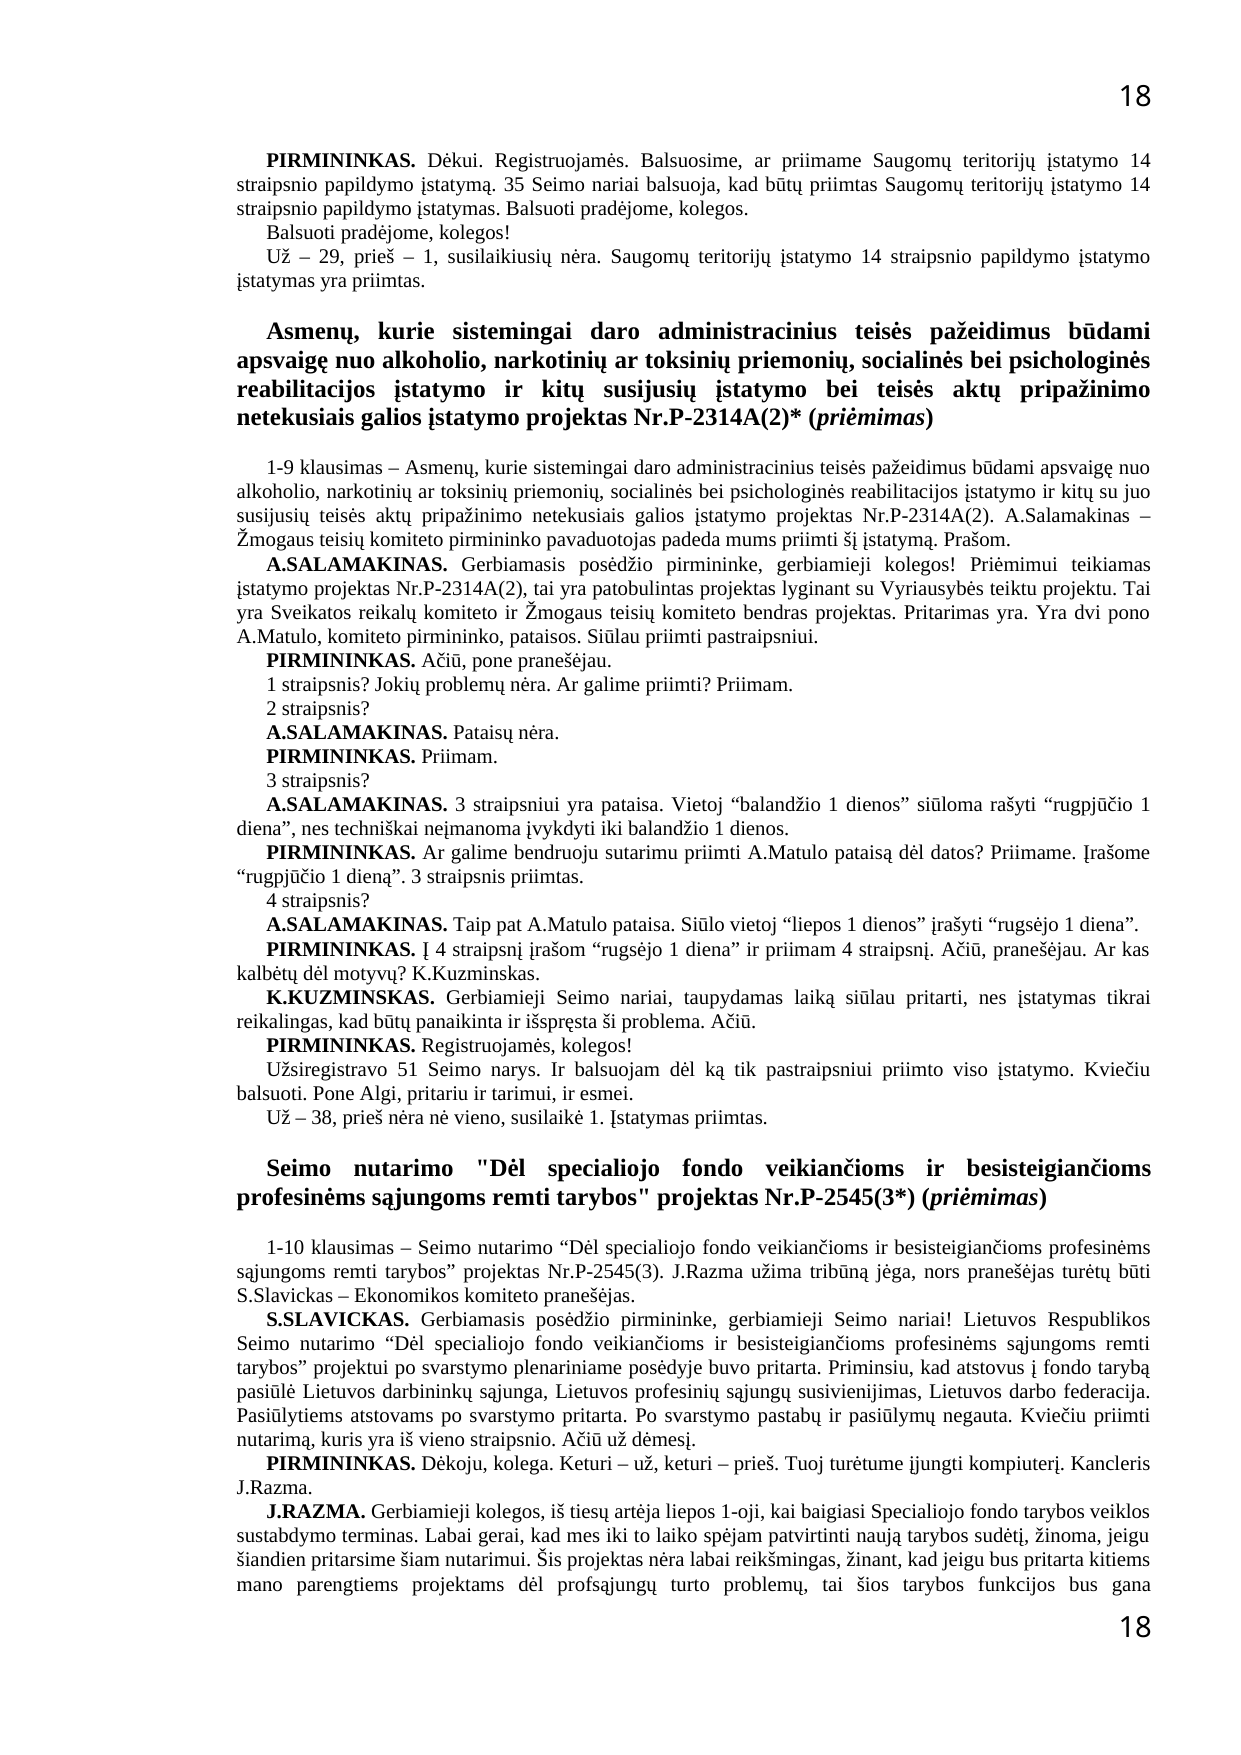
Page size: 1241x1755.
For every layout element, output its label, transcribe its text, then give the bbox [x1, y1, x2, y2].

text 4 straipsnis? [236, 888, 1152, 912]
text PIRMININKAS. Į 4 straipsnį įrašom “rugsėjo 1 diena” ir priimam 4 straipsnį. Ačiū, pranešėjau. Ar kas kalbėtų dėl motyvų? K.Kuzminskas. [236, 936, 1152, 984]
text PIRMININKAS. Dėkoju, kolega. Keturi – už, keturi – prieš. Tuoj turėtume įjungti kompiuterį. Kancleris J.Razma. [236, 1451, 1152, 1499]
text A.SALAMAKINAS. Pataisų nėra. [236, 720, 1152, 744]
text A.SALAMAKINAS. 3 straipsniui yra pataisa. Vietoj “balandžio 1 dienos” siūloma rašyti “rugpjūčio 1 diena”, nes techniškai neįmanoma įvykdyti iki balandžio 1 dienos. [236, 792, 1152, 840]
text 1-10 klausimas – Seimo nutarimo “Dėl specialiojo fondo veikiančioms ir besisteigiančioms profesinėms sąjungoms remti tarybos” projektas Nr.P-2545(3). J.Razma užima tribūną jėga, nors pranešėjas turėtų būti S.Slavickas – Ekonomikos komiteto pranešėjas. [236, 1234, 1152, 1307]
text PIRMININKAS. Registruojamės, kolegos! [236, 1033, 1152, 1057]
text 1-9 klausimas – Asmenų, kurie sistemingai daro administracinius teisės pažeidimus būdami apsvaigę nuo alkoholio, narkotinių ar toksinių priemonių, socialinės bei psichologinės reabilitacijos įstatymo ir kitų su juo susijusių teisės aktų pripažinimo netekusiais galios įstatymo projektas Nr.P-2314A(2). A.Salamakinas – Žmogaus teisių komiteto pirmininko pavaduotojas padeda mums priimti šį įstatymą. Prašom. [236, 455, 1152, 551]
text PIRMININKAS. Ačiū, pone pranešėjau. [236, 648, 1152, 672]
text Už – 38, prieš nėra nė vieno, susilaikė 1. Įstatymas priimtas. [236, 1105, 1152, 1129]
text S.SLAVICKAS. Gerbiamasis posėdžio pirmininke, gerbiamieji Seimo nariai! Lietuvos Respublikos Seimo nutarimo “Dėl specialiojo fondo veikiančioms ir besisteigiančioms profesinėms sąjungoms remti tarybos” projektui po svarstymo plenariniame posėdyje buvo pritarta. Priminsiu, kad atstovus į fondo tarybą pasiūlė Lietuvos darbininkų sąjunga, Lietuvos profesinių sąjungų susivienijimas, Lietuvos darbo federacija. Pasiūlytiems atstovams po svarstymo pritarta. Po svarstymo pastabų ir pasiūlymų negauta. Kviečiu priimti nutarimą, kuris yra iš vieno straipsnio. Ačiū už dėmesį. [236, 1307, 1152, 1451]
text PIRMININKAS. Ar galime bendruoju sutarimu priimti A.Matulo pataisą dėl datos? Priimame. Įrašome “rugpjūčio 1 dieną”. 3 straipsnis priimtas. [236, 840, 1152, 888]
text 1 straipsnis? Jokių problemų nėra. Ar galime priimti? Priimam. [236, 672, 1152, 696]
text 3 straipsnis? [236, 768, 1152, 792]
text 2 straipsnis? [236, 696, 1152, 720]
text Balsuoti pradėjome, kolegos! [236, 220, 1152, 244]
text Už – 29, prieš – 1, susilaikiusių nėra. Saugomų teritorijų įstatymo 14 straipsnio papildymo įstatymo įstatymas yra priimtas. [236, 244, 1152, 292]
text K.KUZMINSKAS. Gerbiamieji Seimo nariai, taupydamas laiką siūlau pritarti, nes įstatymas tikrai reikalingas, kad būtų panaikinta ir išspręsta ši problema. Ačiū. [236, 984, 1152, 1033]
text PIRMININKAS. Dėkui. Registruojamės. Balsuosime, ar priimame Saugomų teritorijų įstatymo 14 straipsnio papildymo įstatymą. 35 Seimo nariai balsuoja, kad būtų priimtas Saugomų teritorijų įstatymo 14 straipsnio papildymo įstatymas. Balsuoti pradėjome, kolegos. [236, 148, 1152, 220]
text A.SALAMAKINAS. Gerbiamasis posėdžio pirmininke, gerbiamieji kolegos! Priėmimui teikiamas įstatymo projektas Nr.P-2314A(2), tai yra patobulintas projektas lyginant su Vyriausybės teiktu projektu. Tai yra Sveikatos reikalų komiteto ir Žmogaus teisių komiteto bendras projektas. Pritarimas yra. Yra dvi pono A.Matulo, komiteto pirmininko, pataisos. Siūlau priimti pastraipsniui. [236, 551, 1152, 648]
text Užsiregistravo 51 Seimo narys. Ir balsuojam dėl ką tik pastraipsniui priimto viso įstatymo. Kviečiu balsuoti. Pone Algi, pritariu ir tarimui, ir esmei. [236, 1057, 1152, 1105]
text Asmenų, kurie sistemingai daro administracinius teisės pažeidimus būdami apsvaigę nuo alkoholio, narkotinių ar toksinių priemonių, socialinės bei psichologinės reabilitacijos įstatymo ir kitų susijusių įstatymo bei teisės aktų pripažinimo netekusiais galios įstatymo projektas Nr.P-2314A(2)* (priėmimas) [236, 316, 1152, 431]
text Seimo nutarimo "Dėl specialiojo fondo veikiančioms ir besisteigiančioms profesinėms sąjungoms remti tarybos" projektas Nr.P-2545(3*) (priėmimas) [236, 1153, 1152, 1211]
text PIRMININKAS. Priimam. [236, 744, 1152, 768]
text J.RAZMA. Gerbiamieji kolegos, iš tiesų artėja liepos 1-oji, kai baigiasi Specialiojo fondo tarybos veiklos sustabdymo terminas. Labai gerai, kad mes iki to laiko spėjam patvirtinti naują tarybos sudėtį, žinoma, jeigu šiandien pritarsime šiam nutarimui. Šis projektas nėra labai reikšmingas, žinant, kad jeigu bus pritarta kitiems mano parengtiems projektams dėl profsąjungų turto problemų, tai šios tarybos funkcijos bus gana [236, 1499, 1152, 1596]
text A.SALAMAKINAS. Taip pat A.Matulo pataisa. Siūlo vietoj “liepos 1 dienos” įrašyti “rugsėjo 1 diena”. [236, 912, 1152, 936]
